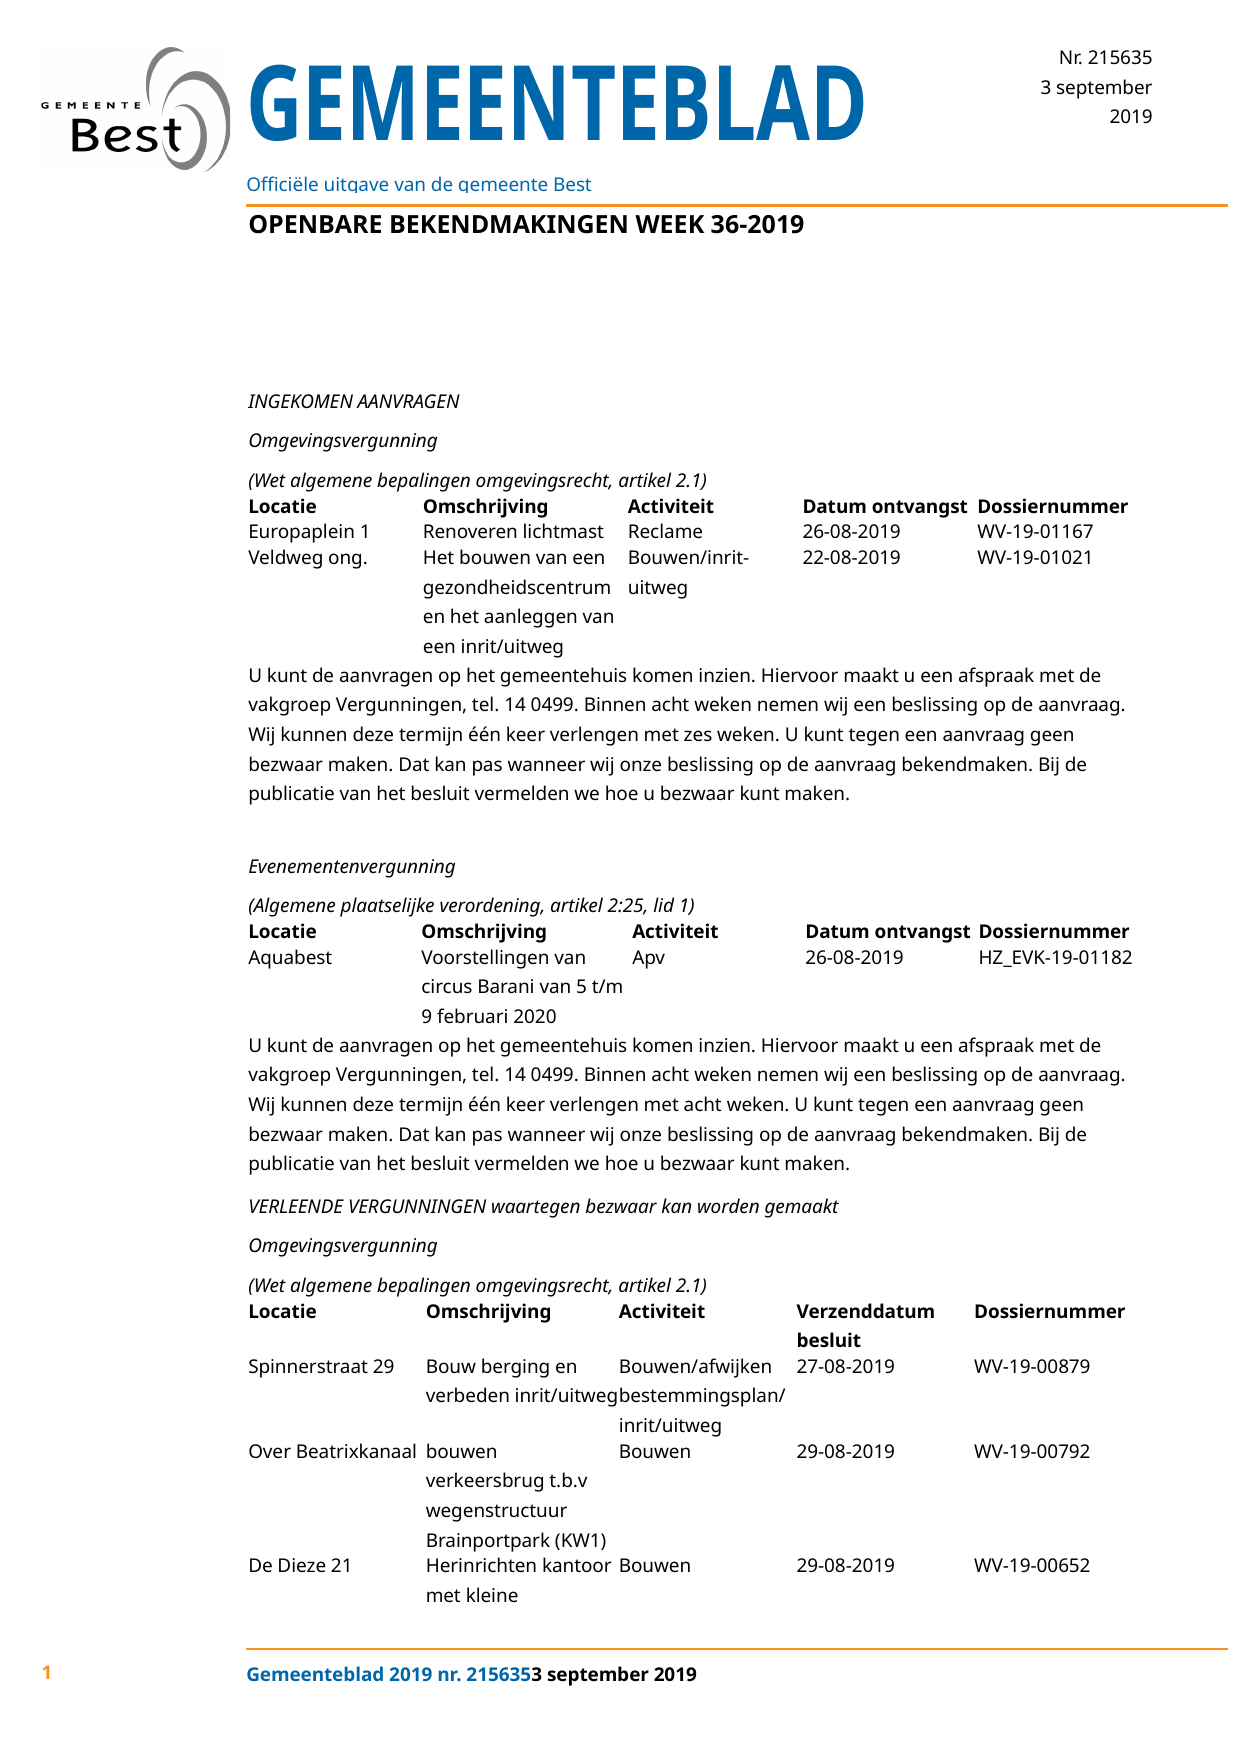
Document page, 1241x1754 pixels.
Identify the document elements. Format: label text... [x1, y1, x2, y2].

table_cell Bouwen [619, 1553, 796, 1608]
text Omgevingsvergunning [248, 428, 1152, 453]
table_cell 29-08-2019 [796, 1438, 974, 1552]
table_cell Bouwen/afwijken bestemmingsplan/ inrit/uitweg [619, 1353, 796, 1438]
table_header Datum ontvangst [805, 918, 978, 944]
table_cell WV-19-01021 [977, 544, 1152, 659]
text INGEKOMEN AANVRAGEN [248, 388, 1152, 414]
table_header Omschrijving [426, 1298, 619, 1353]
table_cell Spinnerstraat 29 [248, 1353, 426, 1438]
table_cell 26-08-2019 [802, 519, 977, 544]
table_cell Herinrichten kantoor met kleine [426, 1553, 619, 1608]
table_cell Bouwen/inrit-uitweg [628, 544, 802, 659]
text (Algemene plaatselijke verordening, artikel 2:25, lid 1) [248, 892, 1152, 918]
table_cell WV-19-00792 [974, 1438, 1152, 1552]
table_header Omschrijving [423, 493, 628, 518]
table_cell Renoveren lichtmast [423, 519, 628, 544]
table_header Activiteit [632, 918, 805, 944]
table_cell Het bouwen van een gezondheidscentrum en het aanleggen van een inrit/uitweg [423, 544, 628, 659]
table_header Omschrijving [421, 918, 632, 944]
table_header Locatie [248, 918, 421, 944]
text Evenementenvergunning [248, 853, 1152, 879]
table_header Dossiernummer [974, 1298, 1152, 1353]
table_cell HZ_EVK-19-01182 [978, 944, 1152, 1029]
table_header Activiteit [628, 493, 802, 518]
table_cell WV-19-00879 [974, 1353, 1152, 1438]
table_cell Bouw berging en verbeden inrit/uitweg [426, 1353, 619, 1438]
table_cell Voorstellingen van circus Barani van 5 t/m 9 februari 2020 [421, 944, 632, 1029]
text Omgevingsvergunning [248, 1233, 1152, 1258]
table_header Locatie [248, 493, 423, 518]
table_header Locatie [248, 1298, 426, 1353]
table_cell Over Beatrixkanaal [248, 1438, 426, 1552]
table_header Activiteit [619, 1298, 796, 1353]
table_cell Reclame [628, 519, 802, 544]
table_cell 29-08-2019 [796, 1553, 974, 1608]
picture [41, 47, 231, 172]
table_cell 26-08-2019 [805, 944, 978, 1029]
table_header Dossiernummer [977, 493, 1152, 518]
table_header Dossiernummer [978, 918, 1152, 944]
text OPENBARE BEKENDMAKINGEN WEEK 36-2019 [248, 207, 1152, 241]
text (Wet algemene bepalingen omgevingsrecht, artikel 2.1) [248, 1272, 1152, 1298]
table_cell bouwen verkeersbrug t.b.v wegenstructuur Brainportpark (KW1) [426, 1438, 619, 1552]
table_header Verzenddatum besluit [796, 1298, 974, 1353]
table_cell Aquabest [248, 944, 421, 1029]
text U kunt de aanvragen op het gemeentehuis komen inzien. Hiervoor maakt u een afspraak met de vakgroep Vergunningen, tel. 14 0499. Binnen acht weken nemen wij een beslissing op de aanvraag. Wij kunnen deze termijn één keer verlengen met zes weken. U kunt tegen een aanvraag geen bezwaar maken. Dat kan pas wanneer wij onze beslissing op de aanvraag bekendmaken. Bij de publicatie van het besluit vermelden we hoe u bezwaar kunt maken. [248, 662, 1152, 806]
table_cell Europaplein 1 [248, 519, 423, 544]
table_cell Veldweg ong. [248, 544, 423, 659]
table_cell Bouwen [619, 1438, 796, 1552]
table_cell WV-19-01167 [977, 519, 1152, 544]
table_cell 27-08-2019 [796, 1353, 974, 1438]
table_cell 22-08-2019 [802, 544, 977, 659]
table_cell De Dieze 21 [248, 1553, 426, 1608]
text (Wet algemene bepalingen omgevingsrecht, artikel 2.1) [248, 467, 1152, 493]
text VERLEENDE VERGUNNINGEN waartegen bezwaar kan worden gemaakt [248, 1193, 1152, 1219]
table_cell WV-19-00652 [974, 1553, 1152, 1608]
text U kunt de aanvragen op het gemeentehuis komen inzien. Hiervoor maakt u een afspraak met de vakgroep Vergunningen, tel. 14 0499. Binnen acht weken nemen wij een beslissing op de aanvraag. Wij kunnen deze termijn één keer verlengen met acht weken. U kunt tegen een aanvraag geen bezwaar maken. Dat kan pas wanneer wij onze beslissing op de aanvraag bekendmaken. Bij de publicatie van het besluit vermelden we hoe u bezwaar kunt maken. [248, 1032, 1152, 1176]
table_cell Apv [632, 944, 805, 1029]
table_header Datum ontvangst [802, 493, 977, 518]
